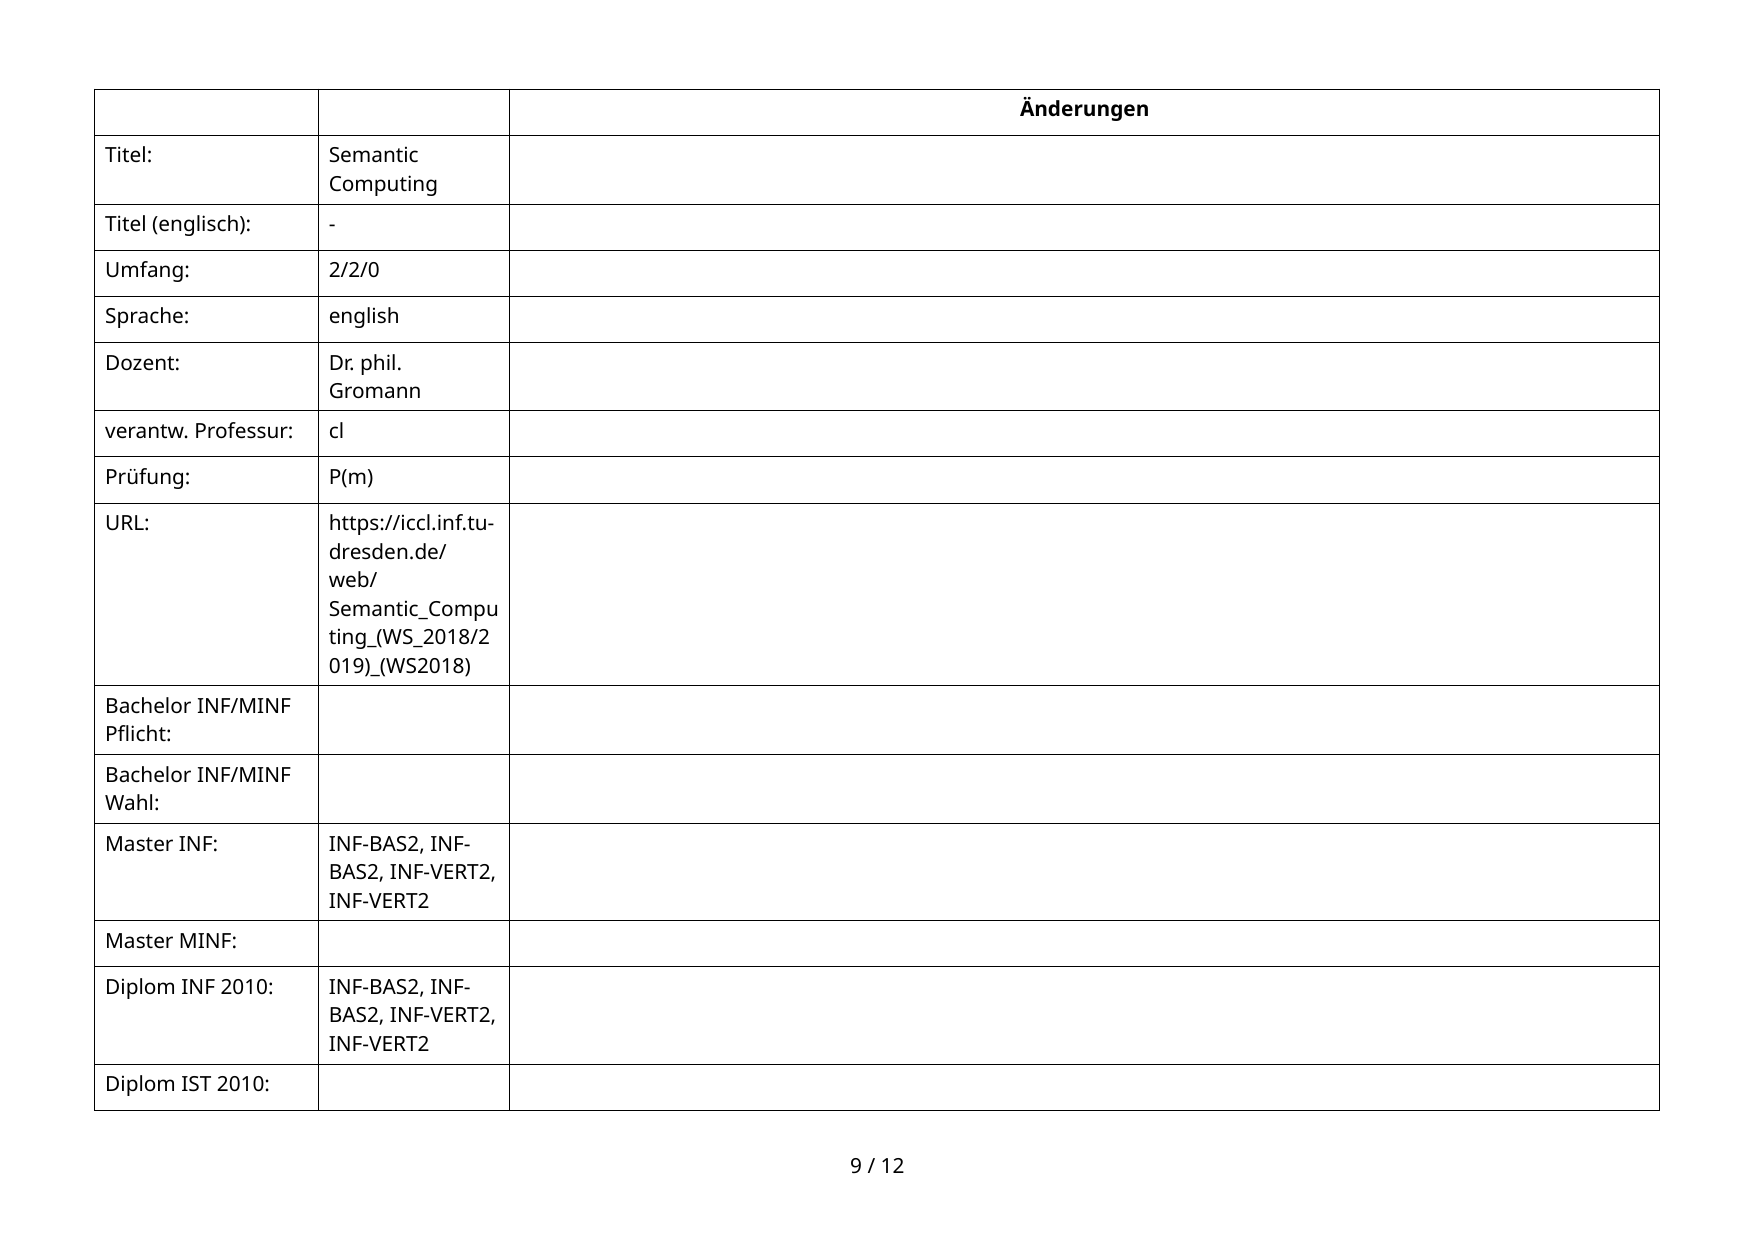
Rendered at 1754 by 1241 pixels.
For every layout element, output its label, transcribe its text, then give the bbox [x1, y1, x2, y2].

table_cell Bachelor INF/MINF Pflicht: [95, 686, 318, 754]
table_cell [510, 411, 1659, 456]
table_cell [510, 343, 1659, 410]
table_header [319, 90, 509, 134]
table_cell [510, 755, 1659, 823]
table_cell [510, 297, 1659, 342]
table_cell verantw. Professur: [95, 411, 318, 456]
table_cell [319, 921, 509, 966]
table_cell Titel (englisch): [95, 205, 318, 249]
table_cell [319, 1065, 509, 1109]
table_cell [510, 921, 1659, 966]
table_cell URL: [95, 504, 318, 685]
table_header [95, 90, 318, 134]
table_cell [319, 755, 509, 823]
table_cell Bachelor INF/MINF Wahl: [95, 755, 318, 823]
table_cell [510, 457, 1659, 502]
table_cell [510, 1065, 1659, 1109]
table_cell Master MINF: [95, 921, 318, 966]
table_cell Master INF: [95, 824, 318, 920]
table_cell [510, 824, 1659, 920]
table_cell english [319, 297, 509, 342]
table_header Änderungen [510, 90, 1659, 134]
table_cell [510, 967, 1659, 1063]
table_cell [510, 205, 1659, 249]
table_cell Diplom IST 2010: [95, 1065, 318, 1109]
table_cell Titel: [95, 136, 318, 203]
table_cell - [319, 205, 509, 249]
table_cell [319, 686, 509, 754]
table_cell cl [319, 411, 509, 456]
table_cell Prüfung: [95, 457, 318, 502]
table_cell https://iccl.inf.tu-dresden.de/web/Semantic_Computing_(WS_2018/2019)_(WS2018) [319, 504, 509, 685]
table_cell Dr. phil. Gromann [319, 343, 509, 410]
table_cell Semantic Computing [319, 136, 509, 203]
table_cell Diplom INF 2010: [95, 967, 318, 1063]
table_cell [510, 136, 1659, 203]
table_cell INF-BAS2, INF-BAS2, INF-VERT2, INF-VERT2 [319, 824, 509, 920]
table_cell Sprache: [95, 297, 318, 342]
table_cell 2/2/0 [319, 251, 509, 296]
table_cell P(m) [319, 457, 509, 502]
table_cell [510, 504, 1659, 685]
table_cell [510, 251, 1659, 296]
table_cell Dozent: [95, 343, 318, 410]
table_cell [510, 686, 1659, 754]
table_cell Umfang: [95, 251, 318, 296]
table_cell INF-BAS2, INF-BAS2, INF-VERT2, INF-VERT2 [319, 967, 509, 1063]
